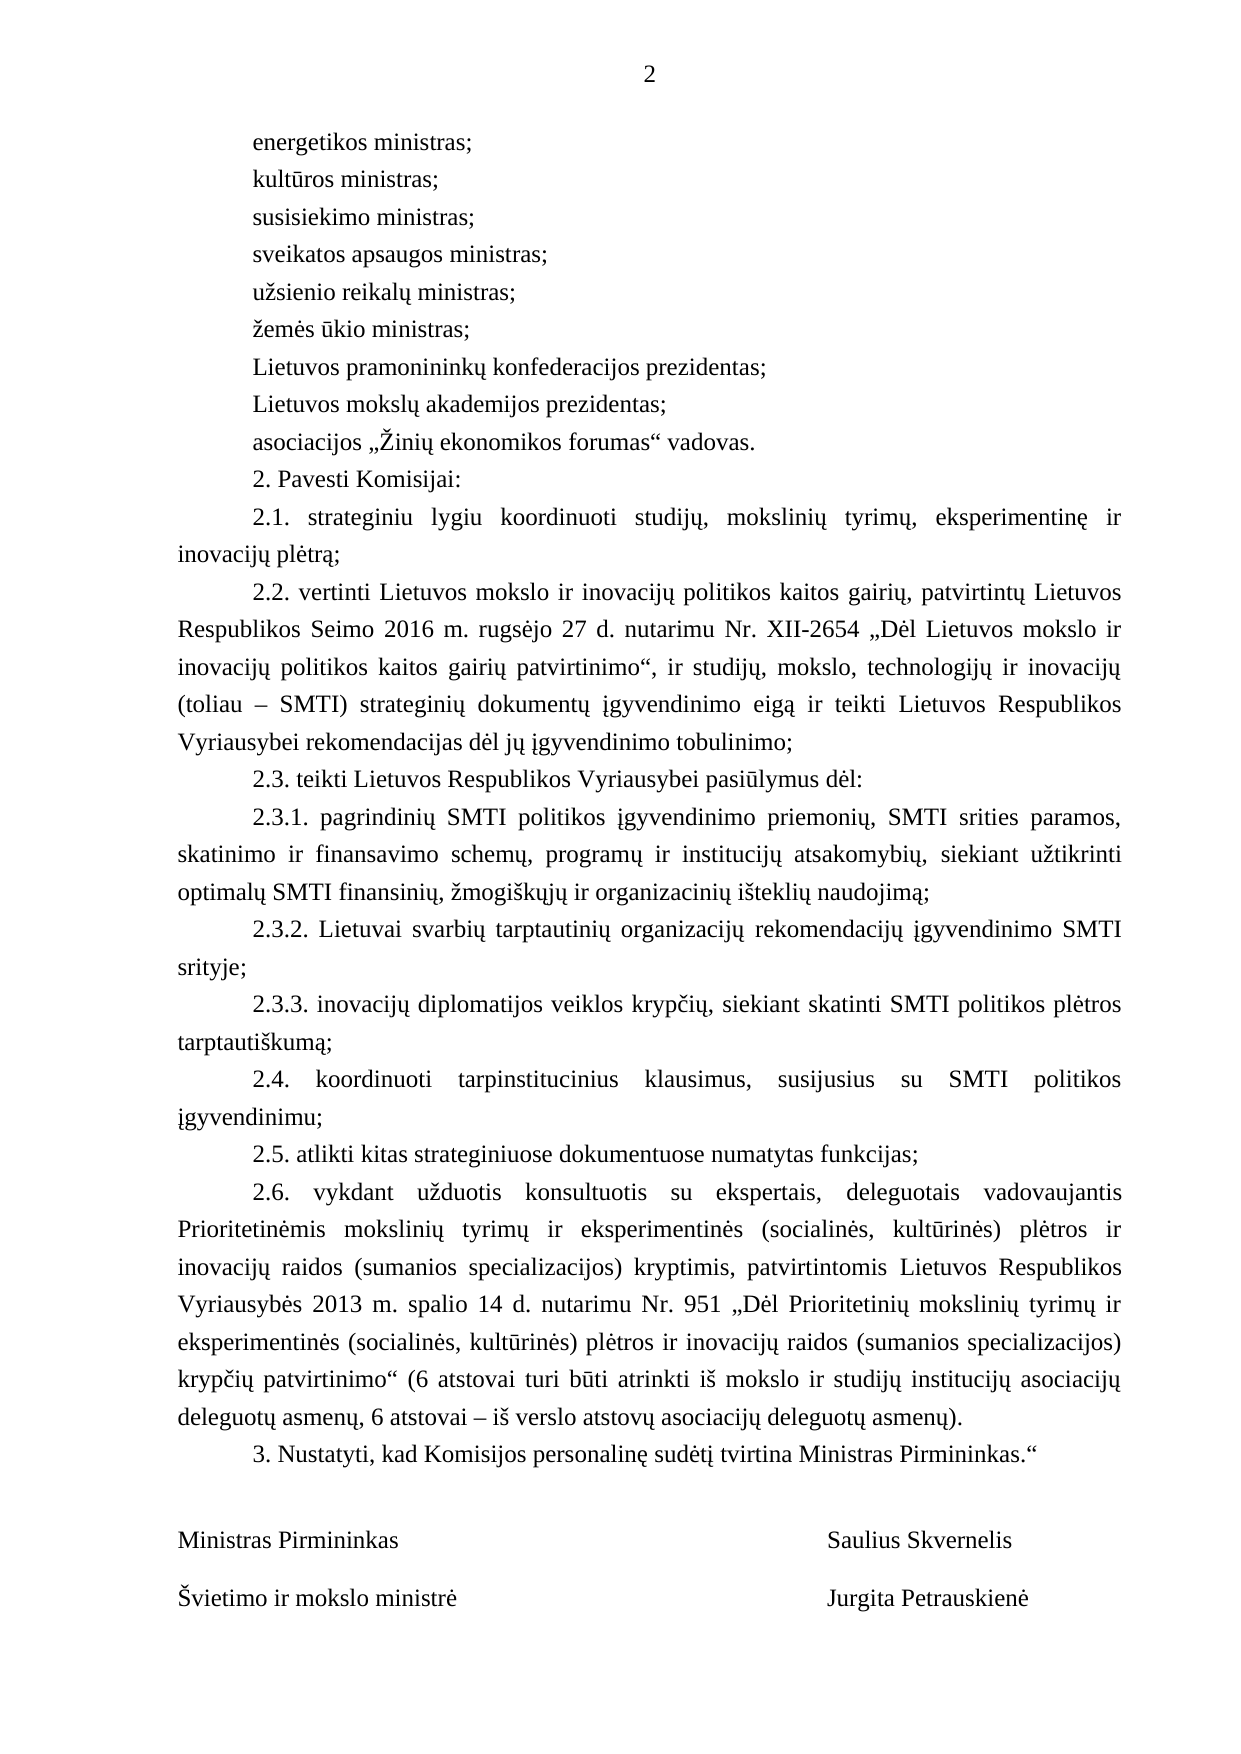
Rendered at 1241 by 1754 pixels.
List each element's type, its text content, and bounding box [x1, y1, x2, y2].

text 2. Pavesti Komisijai: [177, 456, 1122, 493]
text 2.6. vykdant užduotis konsultuotis su ekspertais, deleguotais vadovaujantis Prioritetinėmis mokslinių tyrimų ir eksperimentinės (socialinės, kultūrinės) plėtros ir inovacijų raidos (sumanios specializacijos) kryptimis, patvirtintomis Lietuvos Respublikos Vyriausybės 2013 m. spalio 14 d. nutarimu Nr. 951 „Dėl Prioritetinių mokslinių tyrimų ir eksperimentinės (socialinės, kultūrinės) plėtros ir inovacijų raidos (sumanios specializacijos) krypčių patvirtinimo“ (6 atstovai turi būti atrinkti iš mokslo ir studijų institucijų asociacijų deleguotų asmenų, 6 atstovai – iš verslo atstovų asociacijų deleguotų asmenų). [177, 1168, 1122, 1431]
text 2.3.2. Lietuvai svarbių tarptautinių organizacijų rekomendacijų įgyvendinimo SMTI srityje; [177, 906, 1122, 981]
text Lietuvos mokslų akademijos prezidentas; [177, 381, 1122, 418]
text 2.2. vertinti Lietuvos mokslo ir inovacijų politikos kaitos gairių, patvirtintų Lietuvos Respublikos Seimo 2016 m. rugsėjo 27 d. nutarimu Nr. XII-2654 „Dėl Lietuvos mokslo ir inovacijų politikos kaitos gairių patvirtinimo“, ir studijų, mokslo, technologijų ir inovacijų (toliau – SMTI) strateginių dokumentų įgyvendinimo eigą ir teikti Lietuvos Respublikos Vyriausybei rekomendacijas dėl jų įgyvendinimo tobulinimo; [177, 568, 1122, 756]
text energetikos ministras; [177, 118, 1122, 156]
text 3. Nustatyti, kad Komisijos personalinę sudėtį tvirtina Ministras Pirmininkas.“ [177, 1431, 1122, 1468]
text žemės ūkio ministras; [177, 306, 1122, 343]
text kultūros ministras; [177, 156, 1122, 193]
text Ministras Pirmininkas Saulius Skvernelis [177, 1526, 1122, 1554]
text sveikatos apsaugos ministras; [177, 231, 1122, 268]
text užsienio reikalų ministras; [177, 268, 1122, 306]
text asociacijos „Žinių ekonomikos forumas“ vadovas. [177, 418, 1122, 456]
text 2.3.1. pagrindinių SMTI politikos įgyvendinimo priemonių, SMTI srities paramos, skatinimo ir finansavimo schemų, programų ir institucijų atsakomybių, siekiant užtikrinti optimalų SMTI finansinių, žmogiškųjų ir organizacinių išteklių naudojimą; [177, 793, 1122, 906]
text 2.3.3. inovacijų diplomatijos veiklos krypčių, siekiant skatinti SMTI politikos plėtros tarptautiškumą; [177, 981, 1122, 1056]
text 2.5. atlikti kitas strateginiuose dokumentuose numatytas funkcijas; [177, 1131, 1122, 1168]
text Lietuvos pramonininkų konfederacijos prezidentas; [177, 343, 1122, 381]
text 2.1. strateginiu lygiu koordinuoti studijų, mokslinių tyrimų, eksperimentinę ir inovacijų plėtrą; [177, 493, 1122, 568]
text 2.3. teikti Lietuvos Respublikos Vyriausybei pasiūlymus dėl: [177, 756, 1122, 793]
text Švietimo ir mokslo ministrė Jurgita Petrauskienė [177, 1583, 1122, 1612]
text 2.4. koordinuoti tarpinstitucinius klausimus, susijusius su SMTI politikos įgyvendinimu; [177, 1056, 1122, 1131]
text susisiekimo ministras; [177, 193, 1122, 231]
